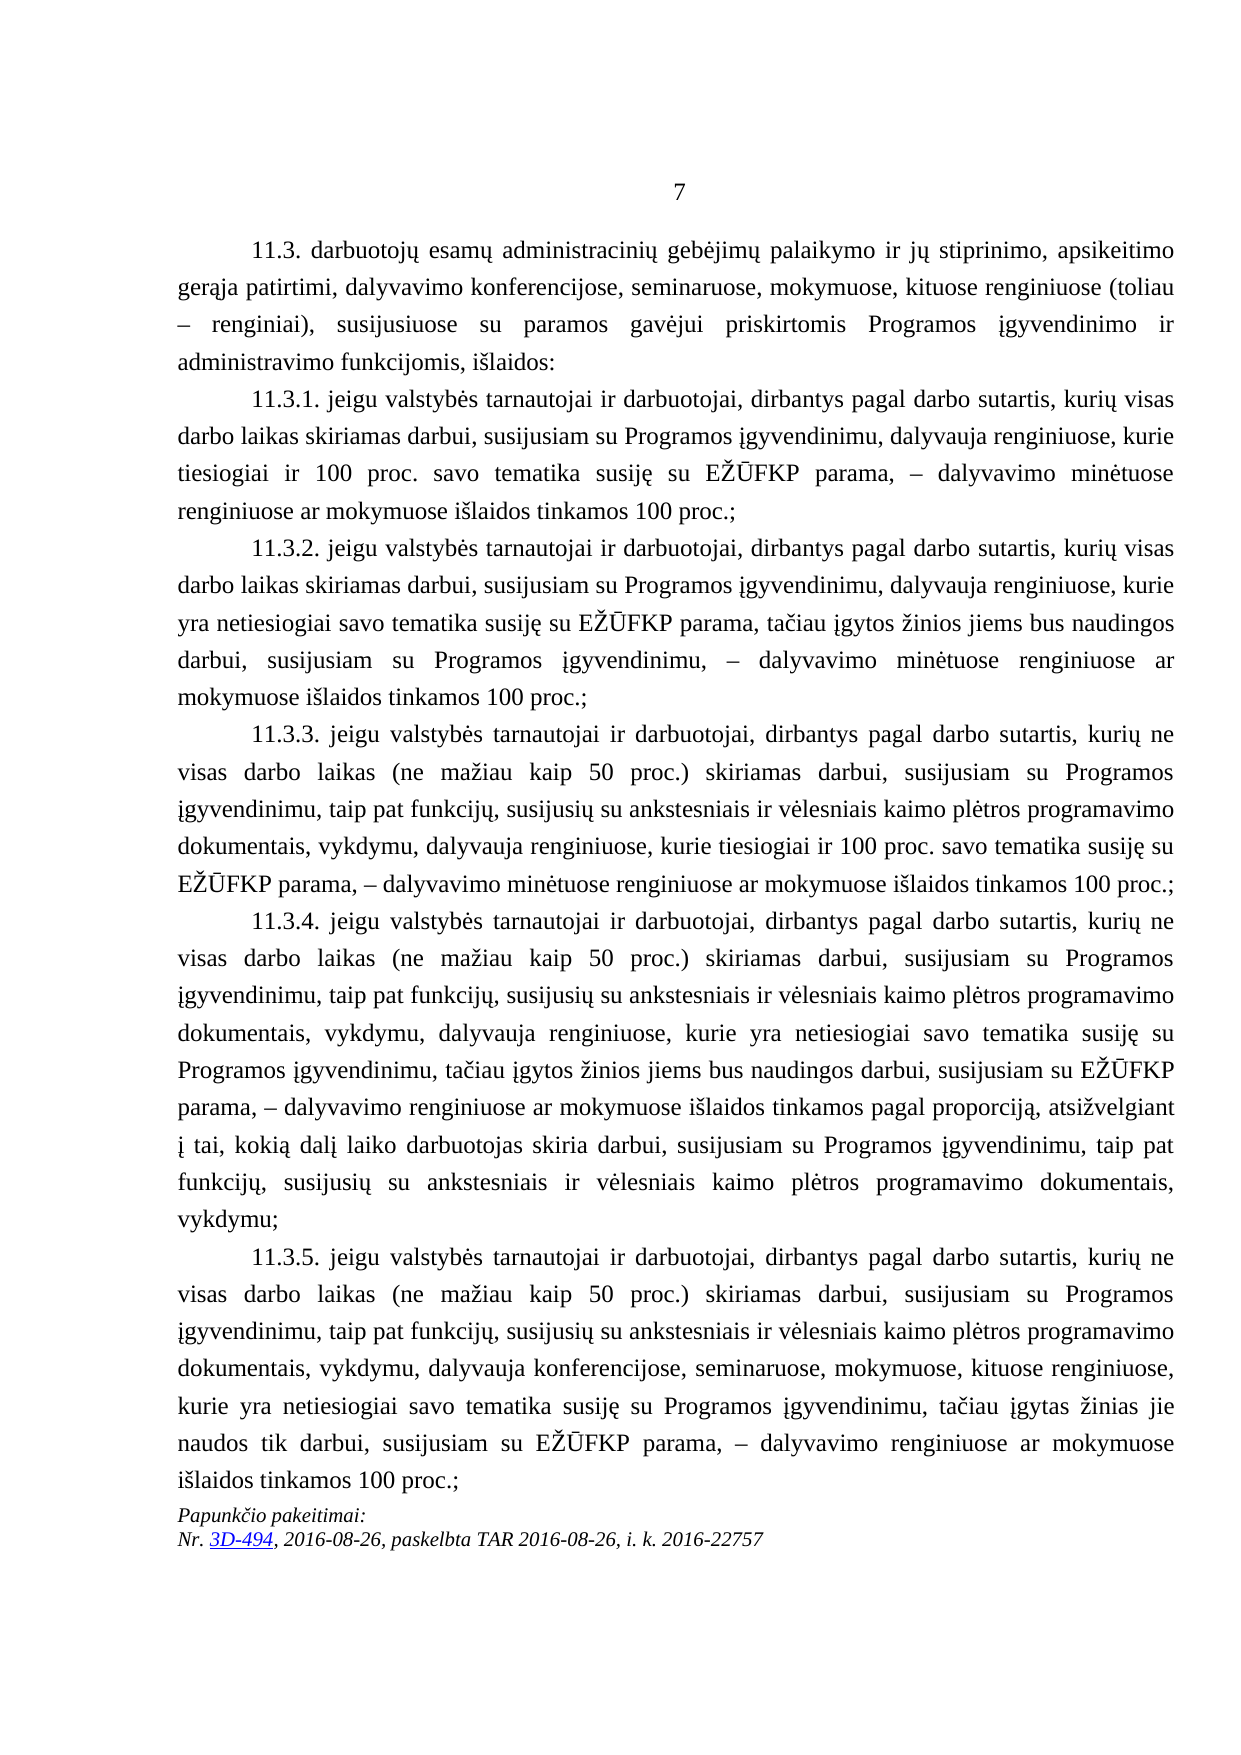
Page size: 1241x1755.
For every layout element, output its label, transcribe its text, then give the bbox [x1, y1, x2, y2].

text 11.3.2. jeigu valstybės tarnautojai ir darbuotojai, dirbantys pagal darbo sutartis, kurių visas darbo laikas skiriamas darbui, susijusiam su Programos įgyvendinimu, dalyvauja renginiuose, kurie yra netiesiogiai savo tematika susiję su EŽŪFKP parama, tačiau įgytos žinios jiems bus naudingos darbui, susijusiam su Programos įgyvendinimu, – dalyvavimo minėtuose renginiuose ar mokymuose išlaidos tinkamos 100 proc.; [177, 533, 1175, 711]
text 11.3. darbuotojų esamų administracinių gebėjimų palaikymo ir jų stiprinimo, apsikeitimo gerąja patirtimi, dalyvavimo konferencijose, seminaruose, mokymuose, kituose renginiuose (toliau – renginiai), susijusiuose su paramos gavėjui priskirtomis Programos įgyvendinimo ir administravimo funkcijomis, išlaidos: [177, 235, 1175, 375]
text Nr. 3D-494, 2016-08-26, paskelbta TAR 2016-08-26, i. k. 2016-22757 [177, 1527, 1181, 1551]
text 11.3.5. jeigu valstybės tarnautojai ir darbuotojai, dirbantys pagal darbo sutartis, kurių ne visas darbo laikas (ne mažiau kaip 50 proc.) skiriamas darbui, susijusiam su Programos įgyvendinimu, taip pat funkcijų, susijusių su ankstesniais ir vėlesniais kaimo plėtros programavimo dokumentais, vykdymu, dalyvauja konferencijose, seminaruose, mokymuose, kituose renginiuose, kurie yra netiesiogiai savo tematika susiję su Programos įgyvendinimu, tačiau įgytas žinias jie naudos tik darbui, susijusiam su EŽŪFKP parama, – dalyvavimo renginiuose ar mokymuose išlaidos tinkamos 100 proc.; [177, 1242, 1175, 1494]
text 11.3.4. jeigu valstybės tarnautojai ir darbuotojai, dirbantys pagal darbo sutartis, kurių ne visas darbo laikas (ne mažiau kaip 50 proc.) skiriamas darbui, susijusiam su Programos įgyvendinimu, taip pat funkcijų, susijusių su ankstesniais ir vėlesniais kaimo plėtros programavimo dokumentais, vykdymu, dalyvauja renginiuose, kurie yra netiesiogiai savo tematika susiję su Programos įgyvendinimu, tačiau įgytos žinios jiems bus naudingos darbui, susijusiam su EŽŪFKP parama, – dalyvavimo renginiuose ar mokymuose išlaidos tinkamos pagal proporciją, atsižvelgiant į tai, kokią dalį laiko darbuotojas skiria darbui, susijusiam su Programos įgyvendinimu, taip pat funkcijų, susijusių su ankstesniais ir vėlesniais kaimo plėtros programavimo dokumentais, vykdymu; [177, 906, 1175, 1233]
text 11.3.3. jeigu valstybės tarnautojai ir darbuotojai, dirbantys pagal darbo sutartis, kurių ne visas darbo laikas (ne mažiau kaip 50 proc.) skiriamas darbui, susijusiam su Programos įgyvendinimu, taip pat funkcijų, susijusių su ankstesniais ir vėlesniais kaimo plėtros programavimo dokumentais, vykdymu, dalyvauja renginiuose, kurie tiesiogiai ir 100 proc. savo tematika susiję su EŽŪFKP parama, – dalyvavimo minėtuose renginiuose ar mokymuose išlaidos tinkamos 100 proc.; [177, 719, 1175, 897]
text Papunkčio pakeitimai: [177, 1503, 1181, 1527]
text 11.3.1. jeigu valstybės tarnautojai ir darbuotojai, dirbantys pagal darbo sutartis, kurių visas darbo laikas skiriamas darbui, susijusiam su Programos įgyvendinimu, dalyvauja renginiuose, kurie tiesiogiai ir 100 proc. savo tematika susiję su EŽŪFKP parama, – dalyvavimo minėtuose renginiuose ar mokymuose išlaidos tinkamos 100 proc.; [177, 384, 1175, 524]
